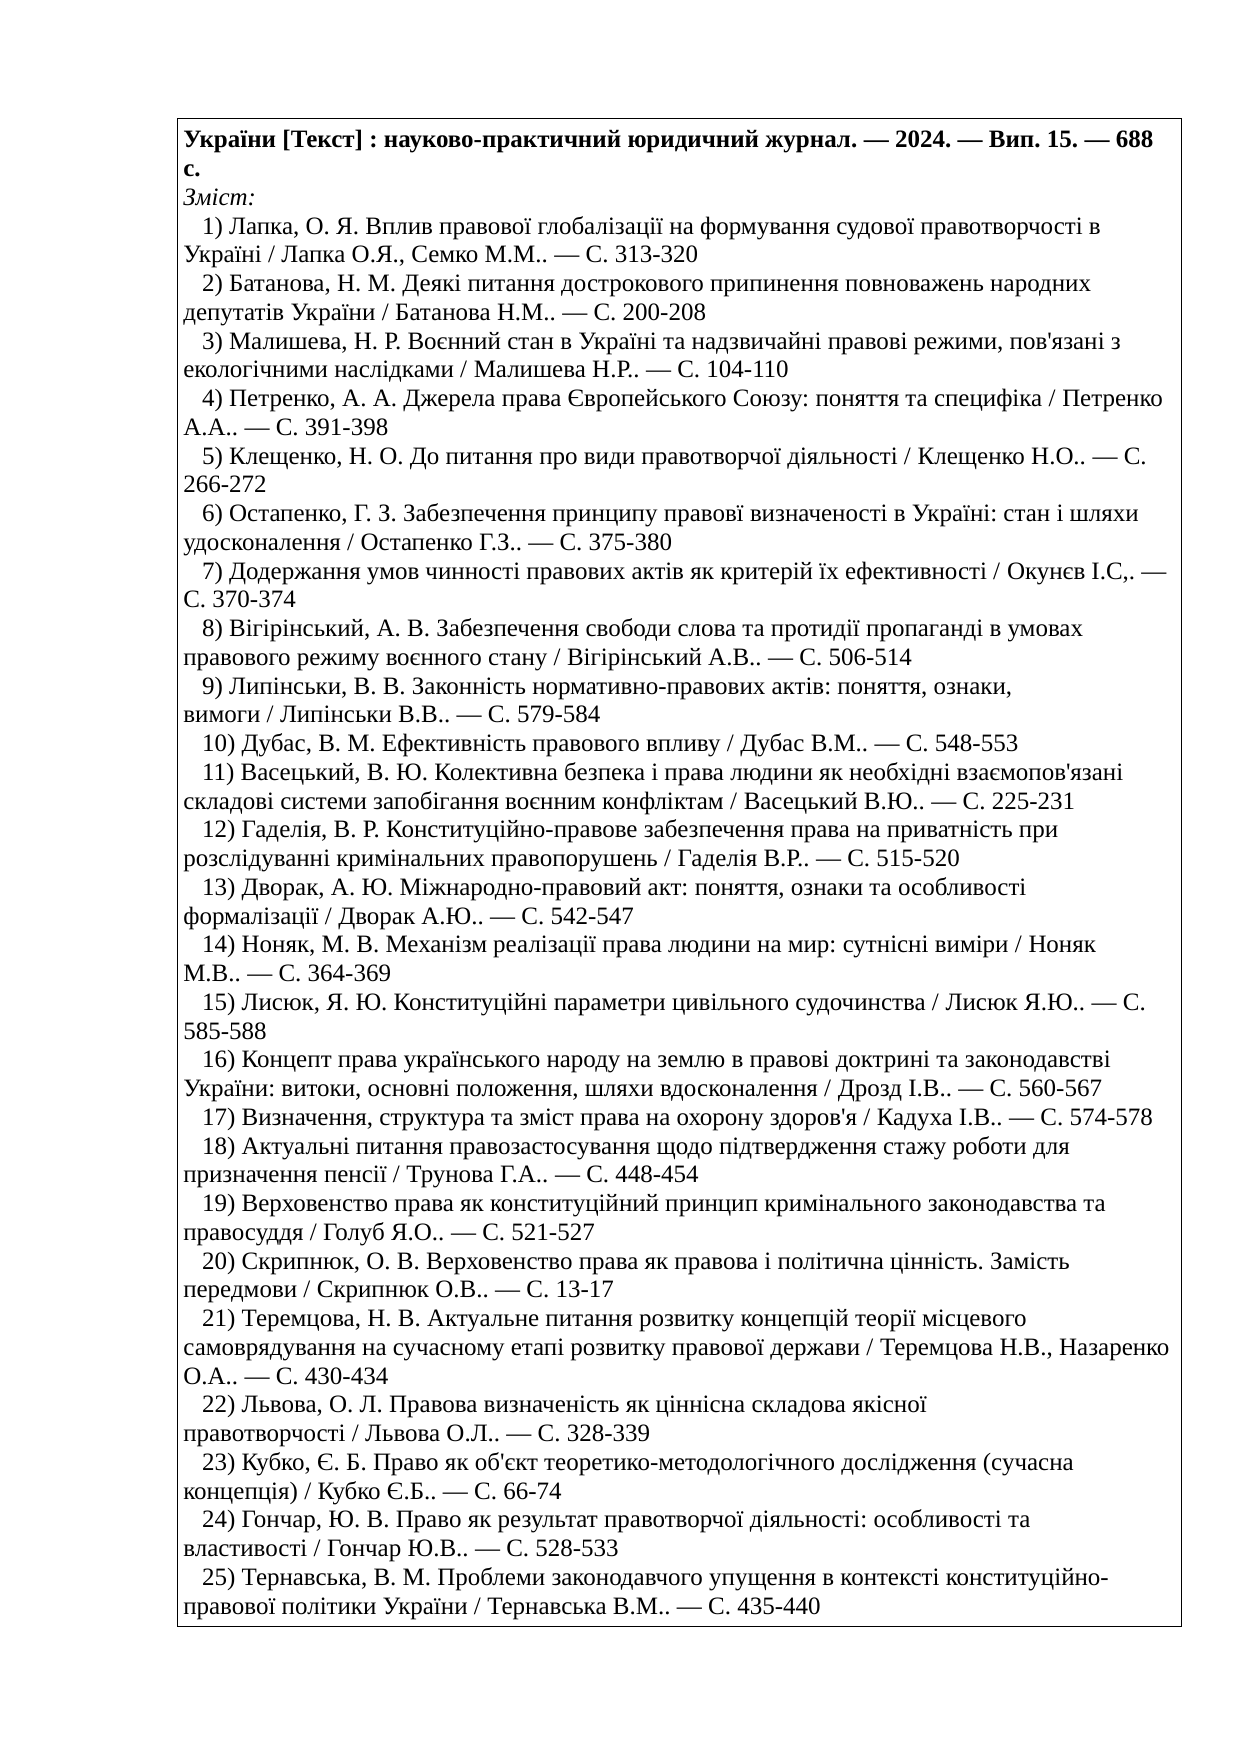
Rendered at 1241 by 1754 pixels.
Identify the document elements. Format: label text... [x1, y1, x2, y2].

table_cell України [Текст] : науково-практичний юридичний журнал. — 2024. — Вип. 15. — 688 с. Зміст: 1) Лапка, О. Я. Вплив правової глобалізації на формування судової правотворчості в Україні / Лапка О.Я., Семко М.М.. — С. 313-320 2) Батанова, Н. М. Деякі питання дострокового припинення повноважень народних депутатів України / Батанова Н.М.. — С. 200-208 3) Малишева, Н. Р. Воєнний стан в Україні та надзвичайні правові режими, пов'язані з екологічними наслідками / Малишева Н.Р.. — С. 104-110 4) Петренко, А. А. Джерела права Європейського Союзу: поняття та специфіка / Петренко А.А.. — С. 391-398 5) Клещенко, Н. О. До питання про види правотворчої діяльності / Клещенко Н.О.. — С. 266-272 6) Остапенко, Г. З. Забезпечення принципу правовї визначеності в Україні: стан і шляхи удосконалення / Остапенко Г.З.. — С. 375-380 7) Додержання умов чинності правових актів як критерій їх ефективності / Окунєв І.С,. — С. 370-374 8) Вігірінський, А. В. Забезпечення свободи слова та протидії пропаганді в умовах правового режиму воєнного стану / Вігірінський А.В.. — С. 506-514 9) Липінськи, В. В. Законність нормативно-правових актів: поняття, ознаки, вимоги / Липінськи В.В.. — С. 579-584 10) Дубас, В. М. Ефективність правового впливу / Дубас В.М.. — С. 548-553 11) Васецький, В. Ю. Колективна безпека і права людини як необхідні взаємопов'язані складові системи запобігання воєнним конфліктам / Васецький В.Ю.. — С. 225-231 12) Гаделія, В. Р. Конституційно-правове забезпечення права на приватність при розслідуванні кримінальних правопорушень / Гаделія В.Р.. — С. 515-520 13) Дворак, А. Ю. Міжнародно-правовий акт: поняття, ознаки та особливості формалізації / Дворак А.Ю.. — С. 542-547 14) Ноняк, М. В. Механізм реалізації права людини на мир: сутнісні виміри / Ноняк М.В.. — С. 364-369 15) Лисюк, Я. Ю. Конституційні параметри цивільного судочинства / Лисюк Я.Ю.. — С. 585-588 16) Концепт права українського народу на землю в правові доктрині та законодавстві України: витоки, основні положення, шляхи вдосконалення / Дрозд І.В.. — С. 560-567 17) Визначення, структура та зміст права на охорону здоров'я / Кадуха І.В.. — С. 574-578 18) Актуальні питання правозастосування щодо підтвердження стажу роботи для призначення пенсії / Трунова Г.А.. — С. 448-454 19) Верховенство права як конституційний принцип кримінального законодавства та правосуддя / Голуб Я.О.. — С. 521-527 20) Скрипнюк, О. В. Верховенство права як правова і політична цінність. Замість передмови / Скрипнюк О.В.. — С. 13-17 21) Теремцова, Н. В. Актуальне питання розвитку концепцій теорії місцевого самоврядування на сучасному етапі розвитку правової держави / Теремцова Н.В., Назаренко О.А.. — С. 430-434 22) Львова, О. Л. Правова визначеність як ціннісна складова якісної правотворчості / Львова О.Л.. — С. 328-339 23) Кубко, Є. Б. Право як об'єкт теоретико-методологічного дослідження (сучасна концепція) / Кубко Є.Б.. — С. 66-74 24) Гончар, Ю. В. Право як результат правотворчої діяльності: особливості та властивості / Гончар Ю.В.. — С. 528-533 25) Тернавська, В. М. Проблеми законодавчого упущення в контексті конституційно-правової політики України / Тернавська В.М.. — С. 435-440 [178, 119, 1181, 1626]
